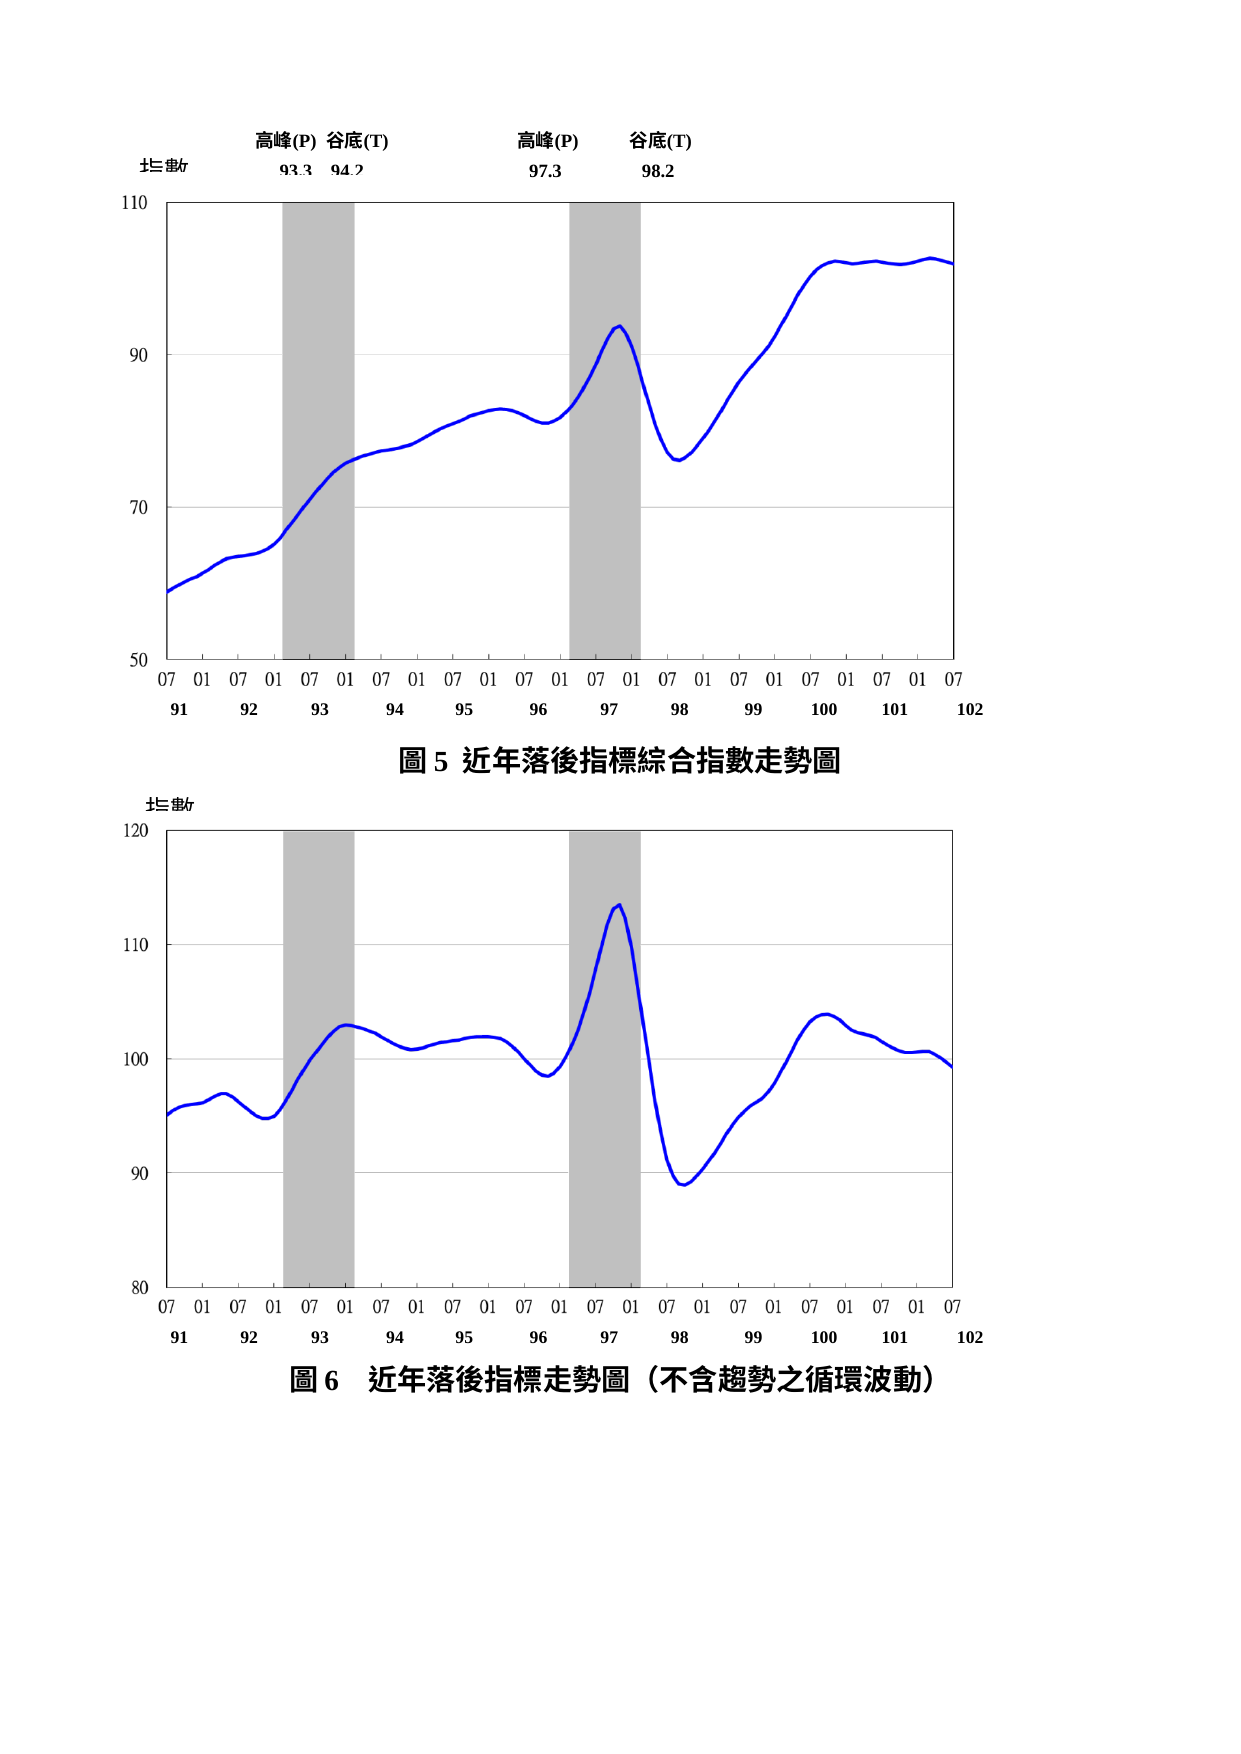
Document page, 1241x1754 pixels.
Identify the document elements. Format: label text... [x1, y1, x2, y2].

text 高峰(P) [499, 126, 603, 153]
text 指數 [139, 151, 191, 172]
text 98.2 [603, 159, 725, 181]
text 指數 [145, 790, 197, 811]
text 93.3 94.2 [235, 159, 416, 174]
text 圖5 近年落後指標綜合指數走勢圖 [118, 738, 1122, 780]
text 谷底(T) [603, 126, 725, 153]
picture [118, 813, 968, 1333]
text 高峰(P) 谷底(T) [235, 126, 416, 153]
text 97.3 [499, 159, 603, 181]
picture [118, 186, 969, 705]
text 91 92 93 94 95 96 97 98 99 100 101 102 [153, 698, 1012, 717]
text 圖6 近年落後指標走勢圖（不含趨勢之循環波動） [118, 1356, 1122, 1399]
text 91 92 93 94 95 96 97 98 99 100 101 102 [153, 1326, 1012, 1345]
